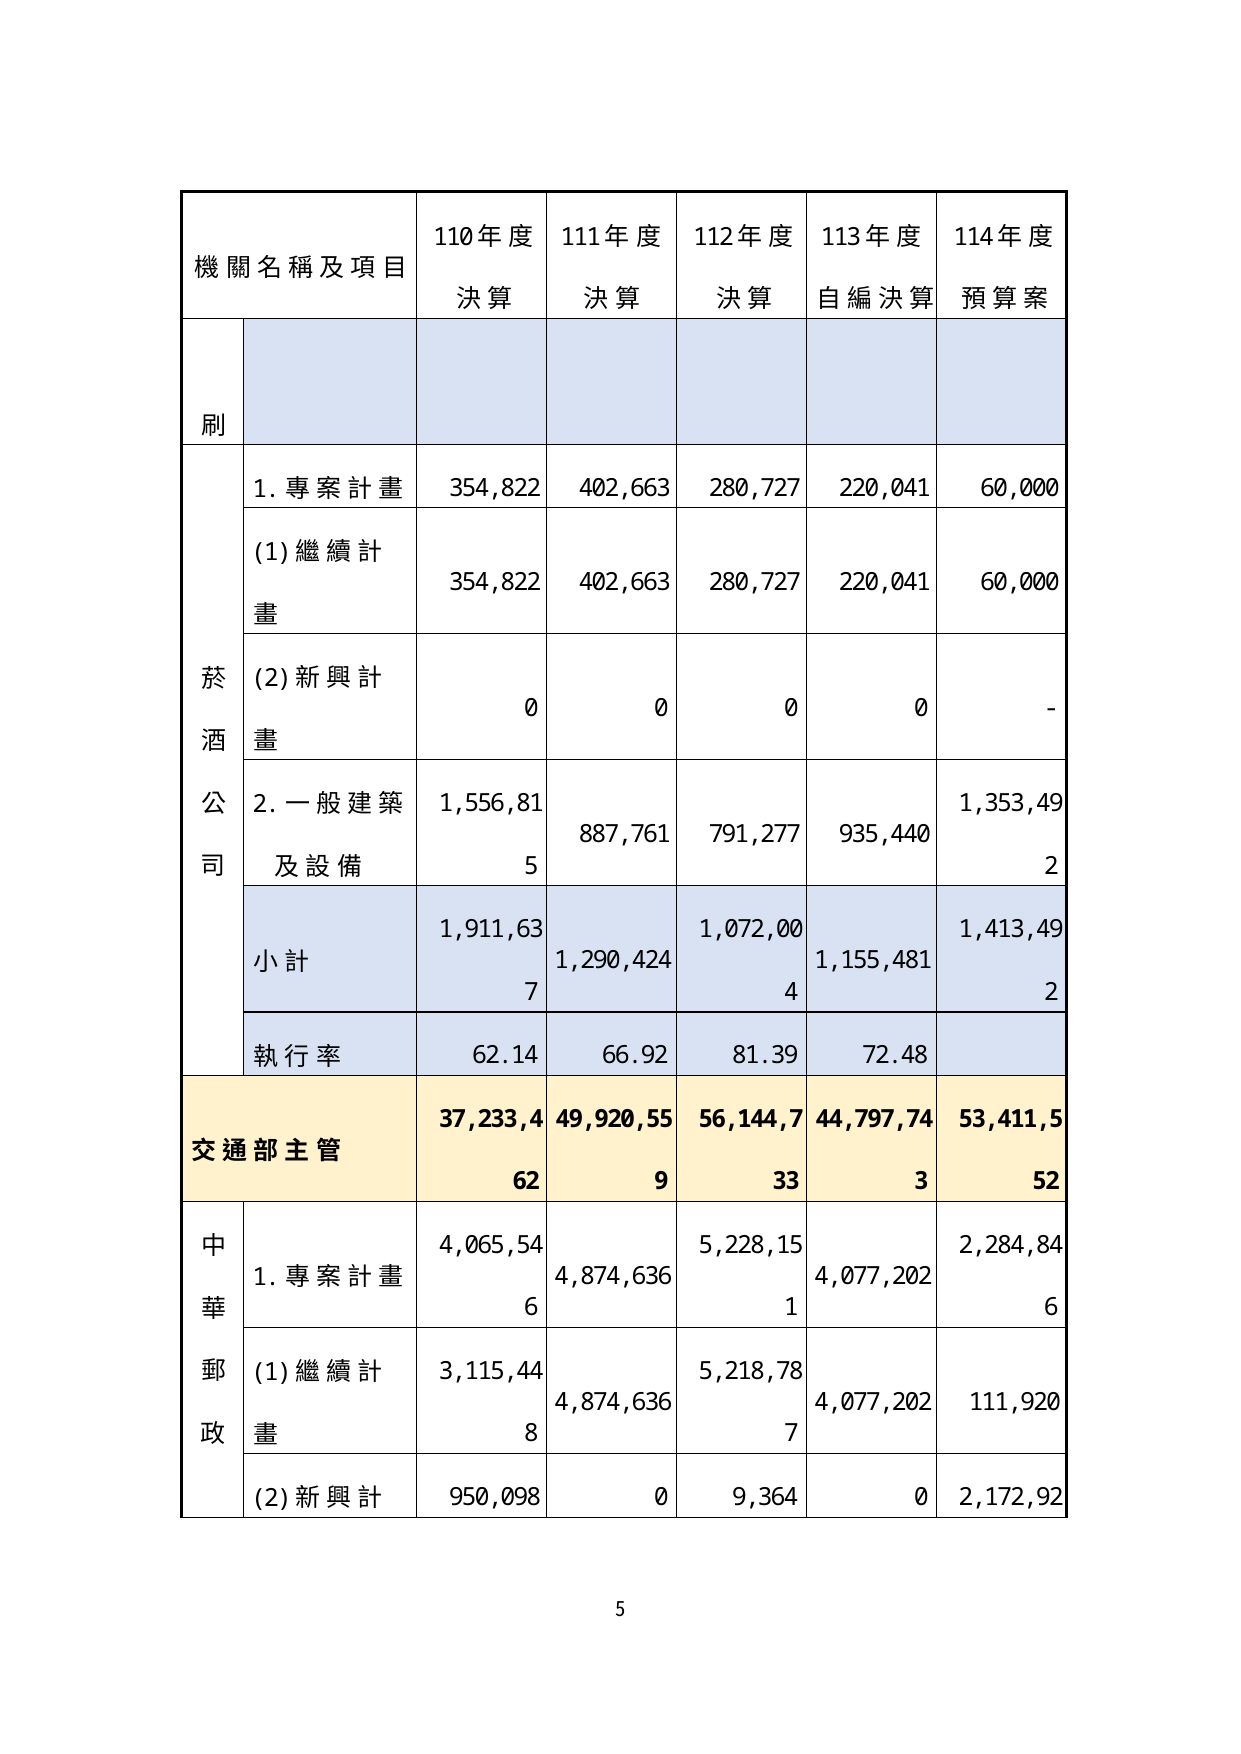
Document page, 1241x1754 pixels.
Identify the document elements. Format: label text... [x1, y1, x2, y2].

table_header 110年度 決算 [417, 193, 546, 318]
table_cell 402,663 [547, 445, 676, 507]
table_cell - [937, 634, 1065, 759]
table_cell 1,413,492 [937, 886, 1065, 1011]
table_cell 交通部主管 [183, 1076, 416, 1201]
table_cell 4,874,636 [547, 1328, 676, 1453]
table_cell 60,000 [937, 445, 1065, 507]
table_cell 354,822 [417, 445, 546, 507]
table_cell 887,761 [547, 760, 676, 885]
table_cell 1,556,815 [417, 760, 546, 885]
table_cell 0 [677, 634, 806, 759]
table_cell 0 [547, 1454, 676, 1517]
table_cell 220,041 [807, 508, 936, 633]
table_cell [677, 319, 806, 444]
table_header 111年度 決算 [547, 193, 676, 318]
table_cell 0 [807, 634, 936, 759]
table_cell 1.專案計畫 [244, 1202, 416, 1327]
table_cell 53,411,552 [937, 1076, 1065, 1201]
table_cell 1,353,492 [937, 760, 1065, 885]
table_cell (2)新興計 [244, 1454, 416, 1517]
table_cell 935,440 [807, 760, 936, 885]
table_cell 280,727 [677, 445, 806, 507]
table_cell 5,218,787 [677, 1328, 806, 1453]
table_cell 950,098 [417, 1454, 546, 1517]
table_cell 2.一般建築及設備 [244, 760, 416, 885]
table_cell 中華郵政 [183, 1202, 243, 1517]
table_cell 4,874,636 [547, 1202, 676, 1327]
table_cell [807, 319, 936, 444]
table_header 機關名稱及項目 [183, 193, 416, 318]
table_cell 0 [547, 634, 676, 759]
table_cell 小計 [244, 886, 416, 1011]
table_cell 1.專案計畫 [244, 445, 416, 507]
table_cell 4,065,546 [417, 1202, 546, 1327]
table_cell 4,077,202 [807, 1328, 936, 1453]
table_cell 0 [807, 1454, 936, 1517]
table_cell 2,172,92 [937, 1454, 1065, 1517]
table_cell 44,797,743 [807, 1076, 936, 1201]
table_cell [244, 319, 416, 444]
table_cell (1)繼續計畫 [244, 508, 416, 633]
table_cell [547, 319, 676, 444]
table_cell (2)新興計畫 [244, 634, 416, 759]
table_cell [937, 1013, 1065, 1075]
table_cell 1,072,004 [677, 886, 806, 1011]
table_cell 280,727 [677, 508, 806, 633]
table_cell 9,364 [677, 1454, 806, 1517]
table_cell 1,155,481 [807, 886, 936, 1011]
table_cell 66.92 [547, 1013, 676, 1075]
table_cell 62.14 [417, 1013, 546, 1075]
table_cell 菸酒公司 [183, 445, 243, 1075]
table_cell 354,822 [417, 508, 546, 633]
table_cell [937, 319, 1065, 444]
table_cell 81.39 [677, 1013, 806, 1075]
table_header 113年度 自編決算 [807, 193, 936, 318]
table_cell 791,277 [677, 760, 806, 885]
table_cell 4,077,202 [807, 1202, 936, 1327]
table_cell 1,290,424 [547, 886, 676, 1011]
table_cell 財政部印刷廠 [183, 319, 243, 444]
table_cell 49,920,559 [547, 1076, 676, 1201]
table_cell 111,920 [937, 1328, 1065, 1453]
table_cell 執行率 [244, 1013, 416, 1075]
table_cell 1,911,637 [417, 886, 546, 1011]
table_cell [417, 319, 546, 444]
table_cell 56,144,733 [677, 1076, 806, 1201]
table_cell 60,000 [937, 508, 1065, 633]
table_cell 5,228,151 [677, 1202, 806, 1327]
table_header 112年度 決算 [677, 193, 806, 318]
table_cell 2,284,846 [937, 1202, 1065, 1327]
table_cell 72.48 [807, 1013, 936, 1075]
table_cell 402,663 [547, 508, 676, 633]
table_cell 37,233,462 [417, 1076, 546, 1201]
table_header 114年度 預算案 [937, 193, 1065, 318]
table_cell (1)繼續計畫 [244, 1328, 416, 1453]
table_cell 3,115,448 [417, 1328, 546, 1453]
table_cell 0 [417, 634, 546, 759]
table_cell 220,041 [807, 445, 936, 507]
